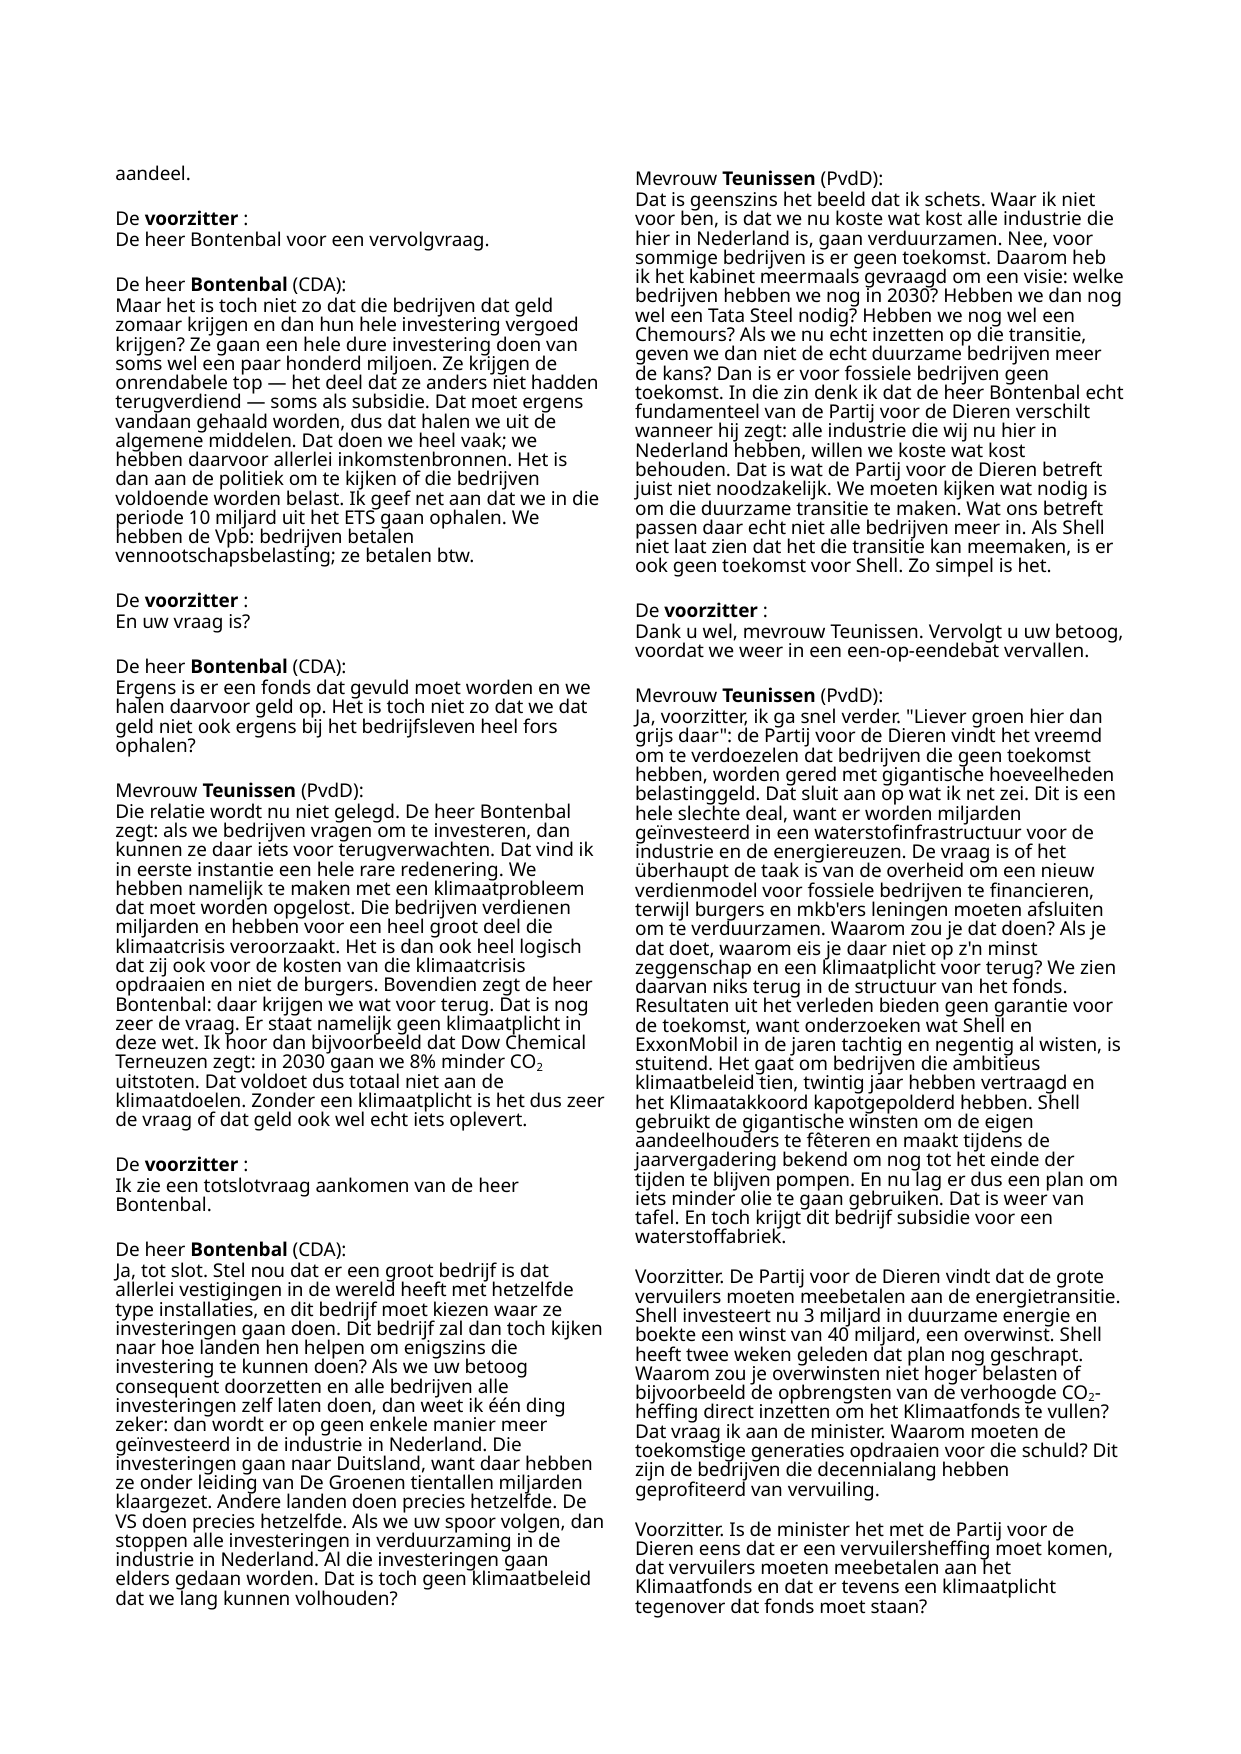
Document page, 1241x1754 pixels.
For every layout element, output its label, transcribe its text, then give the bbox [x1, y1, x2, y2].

text Maar het is toch niet zo dat die bedrijven dat geld zomaar krijgen en dan hun hele investering vergoed krijgen? Ze gaan een hele dure investering doen van soms wel een paar honderd miljoen. Ze krijgen de onrendabele top — het deel dat ze anders niet hadden terugverdiend — soms als subsidie. Dat moet ergens vandaan gehaald worden, dus dat halen we uit de algemene middelen. Dat doen we heel vaak; we hebben daarvoor allerlei inkomstenbronnen. Het is dan aan de politiek om te kijken of die bedrijven voldoende worden belast. Ik geef net aan dat we in die periode 10 miljard uit het ETS gaan ophalen. We hebben de Vpb: bedrijven betalen vennootschapsbelasting; ze betalen btw. [115, 297, 605, 567]
text De voorzitter : [115, 588, 605, 613]
text De voorzitter : [115, 205, 605, 231]
text De heer Bontenbal voor een vervolgvraag. [115, 231, 605, 250]
text Ja, voorzitter, ik ga snel verder. "Liever groen hier dan grijs daar": de Partij voor de Dieren vindt het vreemd om te verdoezelen dat bedrijven die geen toekomst hebben, worden gered met gigantische hoeveelheden belastinggeld. Dat sluit aan op wat ik net zei. Dit is een hele slechte deal, want er worden miljarden geïnvesteerd in een waterstofinfrastructuur voor de industrie en de energiereuzen. De vraag is of het überhaupt de taak is van de overheid om een nieuw verdienmodel voor fossiele bedrijven te financieren, terwijl burgers en mkb'ers leningen moeten afsluiten om te verduurzamen. Waarom zou je dat doen? Als je dat doet, waarom eis je daar niet op z'n minst zeggenschap en een klimaatplicht voor terug? We zien daarvan niks terug in de structuur van het fonds. Resultaten uit het verleden bieden geen garantie voor de toekomst, want onderzoeken wat Shell en ExxonMobil in de jaren tachtig en negentig al wisten, is stuitend. Het gaat om bedrijven die ambitieus klimaatbeleid tien, twintig jaar hebben vertraagd en het Klimaatakkoord kapotgepolderd hebben. Shell gebruikt de gigantische winsten om de eigen aandeelhouders te fêteren en maakt tijdens de jaarvergadering bekend om nog tot het einde der tijden te blijven pompen. En nu lag er dus een plan om iets minder olie te gaan gebruiken. Dat is weer van tafel. En toch krijgt dit bedrijf subsidie voor een waterstoffabriek. [635, 708, 1125, 1248]
text De voorzitter : [635, 597, 1125, 623]
text Mevrouw Teunissen (PvdD): [635, 682, 1125, 708]
text Dat is geenszins het beeld dat ik schets. Waar ik niet voor ben, is dat we nu koste wat kost alle industrie die hier in Nederland is, gaan verduurzamen. Nee, voor sommige bedrijven is er geen toekomst. Daarom heb ik het kabinet meermaals gevraagd om een visie: welke bedrijven hebben we nog in 2030? Hebben we dan nog wel een Tata Steel nodig? Hebben we nog wel een Chemours? Als we nu echt inzetten op die transitie, geven we dan niet de echt duurzame bedrijven meer de kans? Dan is er voor fossiele bedrijven geen toekomst. In die zin denk ik dat de heer Bontenbal echt fundamenteel van de Partij voor de Dieren verschilt wanneer hij zegt: alle industrie die wij nu hier in Nederland hebben, willen we koste wat kost behouden. Dat is wat de Partij voor de Dieren betreft juist niet noodzakelijk. We moeten kijken wat nodig is om die duurzame transitie te maken. Wat ons betreft passen daar echt niet alle bedrijven meer in. Als Shell niet laat zien dat het die transitie kan meemaken, is er ook geen toekomst voor Shell. Zo simpel is het. [635, 191, 1125, 577]
text Die relatie wordt nu niet gelegd. De heer Bontenbal zegt: als we bedrijven vragen om te investeren, dan kunnen ze daar iets voor terugverwachten. Dat vind ik in eerste instantie een hele rare redenering. We hebben namelijk te maken met een klimaatprobleem dat moet worden opgelost. Die bedrijven verdienen miljarden en hebben voor een heel groot deel die klimaatcrisis veroorzaakt. Het is dan ook heel logisch dat zij ook voor de kosten van die klimaatcrisis opdraaien en niet de burgers. Bovendien zegt de heer Bontenbal: daar krijgen we wat voor terug. Dat is nog zeer de vraag. Er staat namelijk geen klimaatplicht in deze wet. Ik hoor dan bijvoorbeeld dat Dow Chemical Terneuzen zegt: in 2030 gaan we 8% minder CO2 uitstoten. Dat voldoet dus totaal niet aan de klimaatdoelen. Zonder een klimaatplicht is het dus zeer de vraag of dat geld ook wel echt iets oplevert. [115, 803, 605, 1130]
text Mevrouw Teunissen (PvdD): [635, 165, 1125, 191]
text Ergens is er een fonds dat gevuld moet worden en we halen daarvoor geld op. Het is toch niet zo dat we dat geld niet ook ergens bij het bedrijfsleven heel fors ophalen? [115, 679, 605, 756]
text Mevrouw Teunissen (PvdD): [115, 777, 605, 803]
text Voorzitter. De Partij voor de Dieren vindt dat de grote vervuilers moeten meebetalen aan de energietransitie. Shell investeert nu 3 miljard in duurzame energie en boekte een winst van 40 miljard, een overwinst. Shell heeft twee weken geleden dat plan nog geschrapt. Waarom zou je overwinsten niet hoger belasten of bijvoorbeeld de opbrengsten van de verhoogde CO2-heffing direct inzetten om het Klimaatfonds te vullen? Dat vraag ik aan de minister. Waarom moeten de toekomstige generaties opdraaien voor die schuld? Dit zijn de bedrijven die decennialang hebben geprofiteerd van vervuiling. [635, 1268, 1125, 1500]
text De heer Bontenbal (CDA): [115, 653, 605, 679]
text De voorzitter : [115, 1151, 605, 1177]
text De heer Bontenbal (CDA): [115, 271, 605, 297]
text Ja, tot slot. Stel nou dat er een groot bedrijf is dat allerlei vestigingen in de wereld heeft met hetzelfde type installaties, en dit bedrijf moet kiezen waar ze investeringen gaan doen. Dit bedrijf zal dan toch kijken naar hoe landen hen helpen om enigszins die investering te kunnen doen? Als we uw betoog consequent doorzetten en alle bedrijven alle investeringen zelf laten doen, dan weet ik één ding zeker: dan wordt er op geen enkele manier meer geïnvesteerd in de industrie in Nederland. Die investeringen gaan naar Duitsland, want daar hebben ze onder leiding van De Groenen tientallen miljarden klaargezet. Andere landen doen precies hetzelfde. De VS doen precies hetzelfde. Als we uw spoor volgen, dan stoppen alle investeringen in verduurzaming in de industrie in Nederland. Al die investeringen gaan elders gedaan worden. Dat is toch geen klimaatbeleid dat we lang kunnen volhouden? [115, 1262, 605, 1609]
text Voorzitter. Is de minister het met de Partij voor de Dieren eens dat er een vervuilersheffing moet komen, dat vervuilers moeten meebetalen aan het Klimaatfonds en dat er tevens een klimaatplicht tegenover dat fonds moet staan? [635, 1521, 1125, 1617]
text De heer Bontenbal (CDA): [115, 1236, 605, 1262]
text Dank u wel, mevrouw Teunissen. Vervolgt u uw betoog, voordat we weer in een een-op-eendebat vervallen. [635, 623, 1125, 662]
text Ik zie een totslotvraag aankomen van de heer Bontenbal. [115, 1177, 605, 1216]
text aandeel. [115, 165, 605, 184]
text En uw vraag is? [115, 613, 605, 633]
